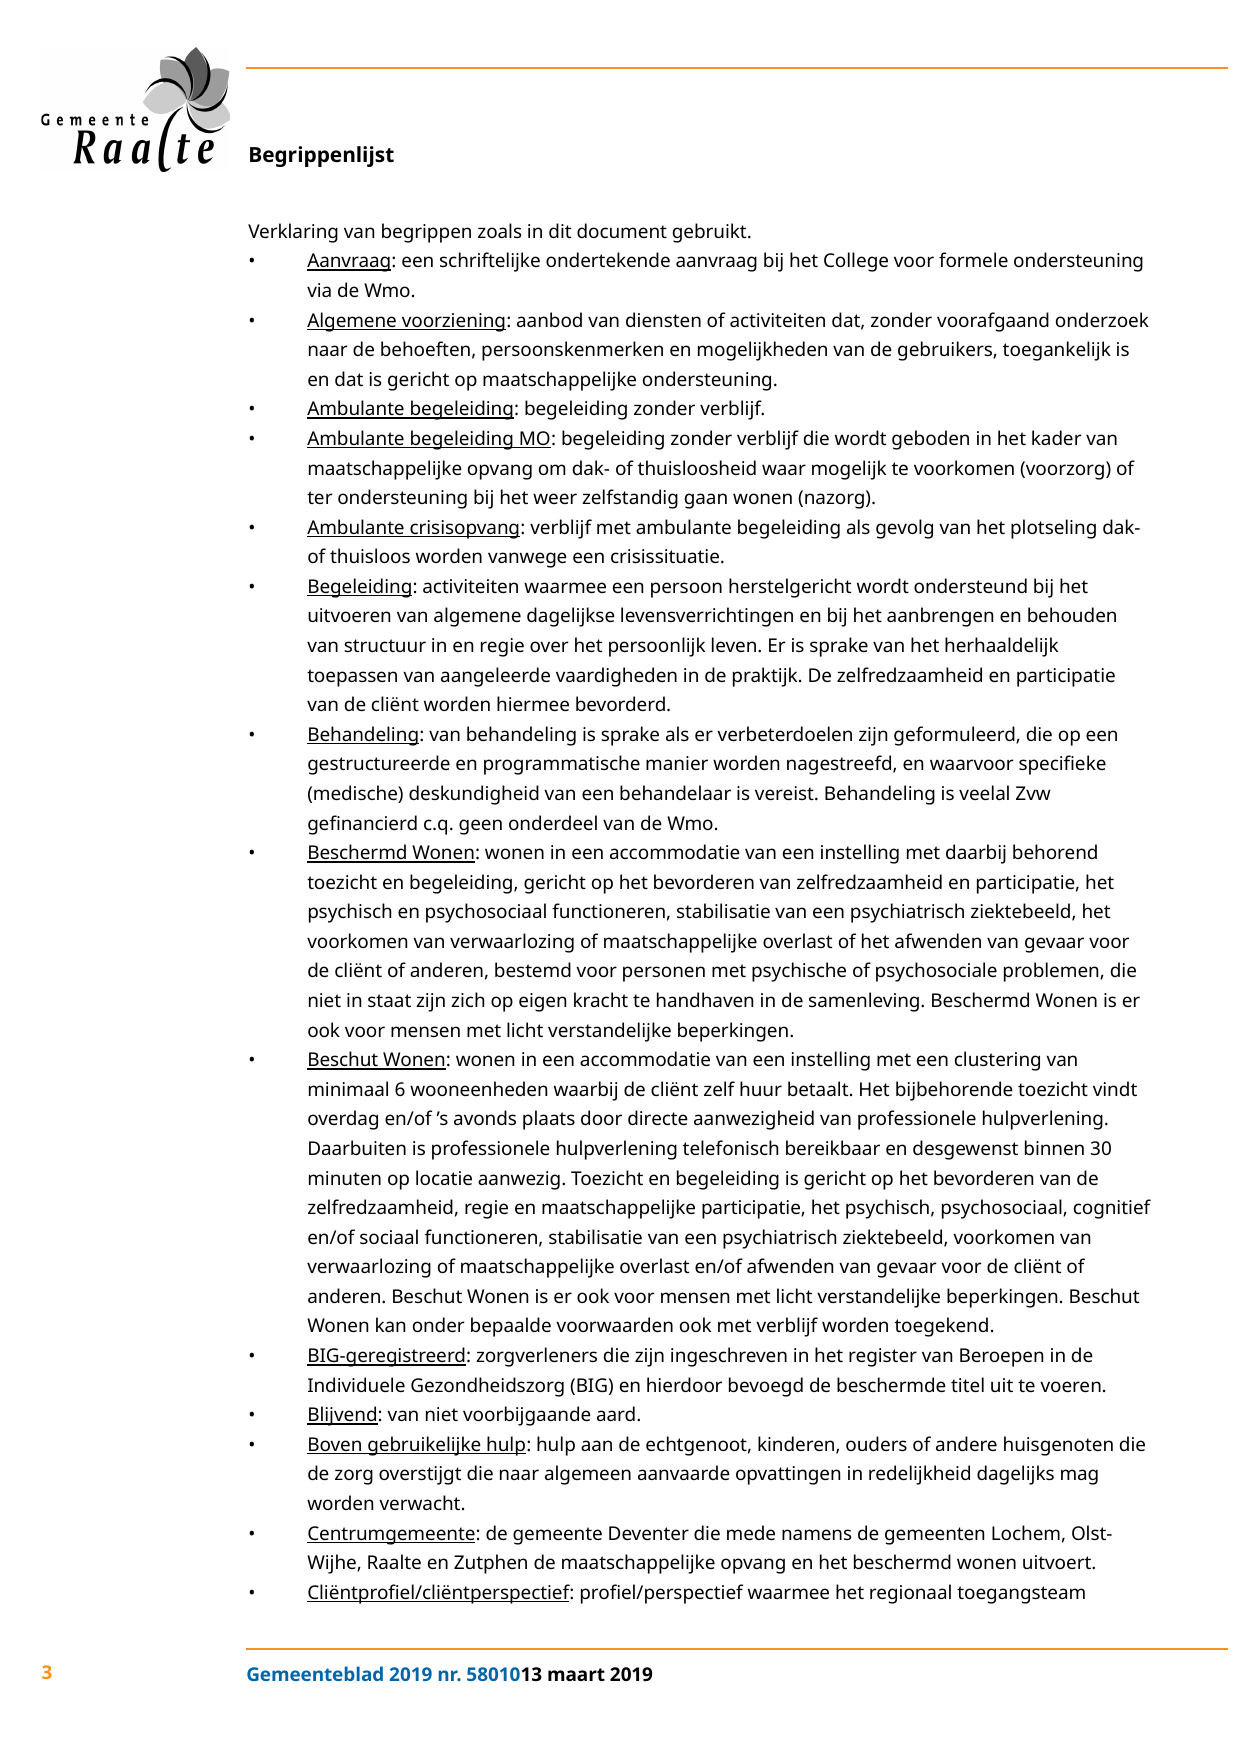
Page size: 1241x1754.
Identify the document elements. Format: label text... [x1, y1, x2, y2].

list Boven gebruikelijke hulp: hulp aan de echtgenoot, kinderen, ouders of andere huisgenoten die de zorg overstijgt die naar algemeen aanvaarde opvattingen in redelijkheid dagelijks mag worden verwacht. [248, 1431, 1152, 1516]
list Aanvraag: een schriftelijke ondertekende aanvraag bij het College voor formele ondersteuning via de Wmo. [248, 248, 1152, 303]
list Ambulante crisisopvang: verblijf met ambulante begeleiding als gevolg van het plotseling dak- of thuisloos worden vanwege een crisissituatie. [248, 514, 1152, 569]
list Ambulante begeleiding MO: begeleiding zonder verblijf die wordt geboden in het kader van maatschappelijke opvang om dak- of thuisloosheid waar mogelijk te voorkomen (voorzorg) of ter ondersteuning bij het weer zelfstandig gaan wonen (nazorg). [248, 425, 1152, 510]
list Beschermd Wonen: wonen in een accommodatie van een instelling met daarbij behorend toezicht en begeleiding, gericht op het bevorderen van zelfredzaamheid en participatie, het psychisch en psychosociaal functioneren, stabilisatie van een psychiatrisch ziektebeeld, het voorkomen van verwaarlozing of maatschappelijke overlast of het afwenden van gevaar voor de cliënt of anderen, bestemd voor personen met psychische of psychosociale problemen, die niet in staat zijn zich op eigen kracht te handhaven in de samenleving. Beschermd Wonen is er ook voor mensen met licht verstandelijke beperkingen. [248, 839, 1152, 1043]
picture [41, 47, 231, 172]
list BIG-geregistreerd: zorgverleners die zijn ingeschreven in het register van Beroepen in de Individuele Gezondheidszorg (BIG) en hierdoor bevoegd de beschermde titel uit te voeren. [248, 1342, 1152, 1398]
list Blijvend: van niet voorbijgaande aard. [248, 1401, 1152, 1427]
text Verklaring van begrippen zoals in dit document gebruikt. [248, 218, 1152, 244]
list Centrumgemeente: de gemeente Deventer die mede namens de gemeenten Lochem, Olst-Wijhe, Raalte en Zutphen de maatschappelijke opvang en het beschermd wonen uitvoert. [248, 1520, 1152, 1575]
list Algemene voorziening: aanbod van diensten of activiteiten dat, zonder voorafgaand onderzoek naar de behoeften, persoonskenmerken en mogelijkheden van de gebruikers, toegankelijk is en dat is gericht op maatschappelijke ondersteuning. [248, 307, 1152, 392]
list Beschut Wonen: wonen in een accommodatie van een instelling met een clustering van minimaal 6 wooneenheden waarbij de cliënt zelf huur betaalt. Het bijbehorende toezicht vindt overdag en/of ’s avonds plaats door directe aanwezigheid van professionele hulpverlening. Daarbuiten is professionele hulpverlening telefonisch bereikbaar en desgewenst binnen 30 minuten op locatie aanwezig. Toezicht en begeleiding is gericht op het bevorderen van de zelfredzaamheid, regie en maatschappelijke participatie, het psychisch, psychosociaal, cognitief en/of sociaal functioneren, stabilisatie van een psychiatrisch ziektebeeld, voorkomen van verwaarlozing of maatschappelijke overlast en/of afwenden van gevaar voor de cliënt of anderen. Beschut Wonen is er ook voor mensen met licht verstandelijke beperkingen. Beschut Wonen kan onder bepaalde voorwaarden ook met verblijf worden toegekend. [248, 1046, 1152, 1338]
list Ambulante begeleiding: begeleiding zonder verblijf. [248, 396, 1152, 421]
list Begeleiding: activiteiten waarmee een persoon herstelgericht wordt ondersteund bij het uitvoeren van algemene dagelijkse levensverrichtingen en bij het aanbrengen en behouden van structuur in en regie over het persoonlijk leven. Er is sprake van het herhaaldelijk toepassen van aangeleerde vaardigheden in de praktijk. De zelfredzaamheid en participatie van de cliënt worden hiermee bevorderd. [248, 573, 1152, 717]
list Cliëntprofiel/cliëntperspectief: profiel/perspectief waarmee het regionaal toegangsteam [248, 1579, 1152, 1605]
text Begrippenlijst [248, 140, 1152, 169]
list Behandeling: van behandeling is sprake als er verbeterdoelen zijn geformuleerd, die op een gestructureerde en programmatische manier worden nagestreefd, en waarvoor specifieke (medische) deskundigheid van een behandelaar is vereist. Behandeling is veelal Zvw gefinancierd c.q. geen onderdeel van de Wmo. [248, 721, 1152, 836]
